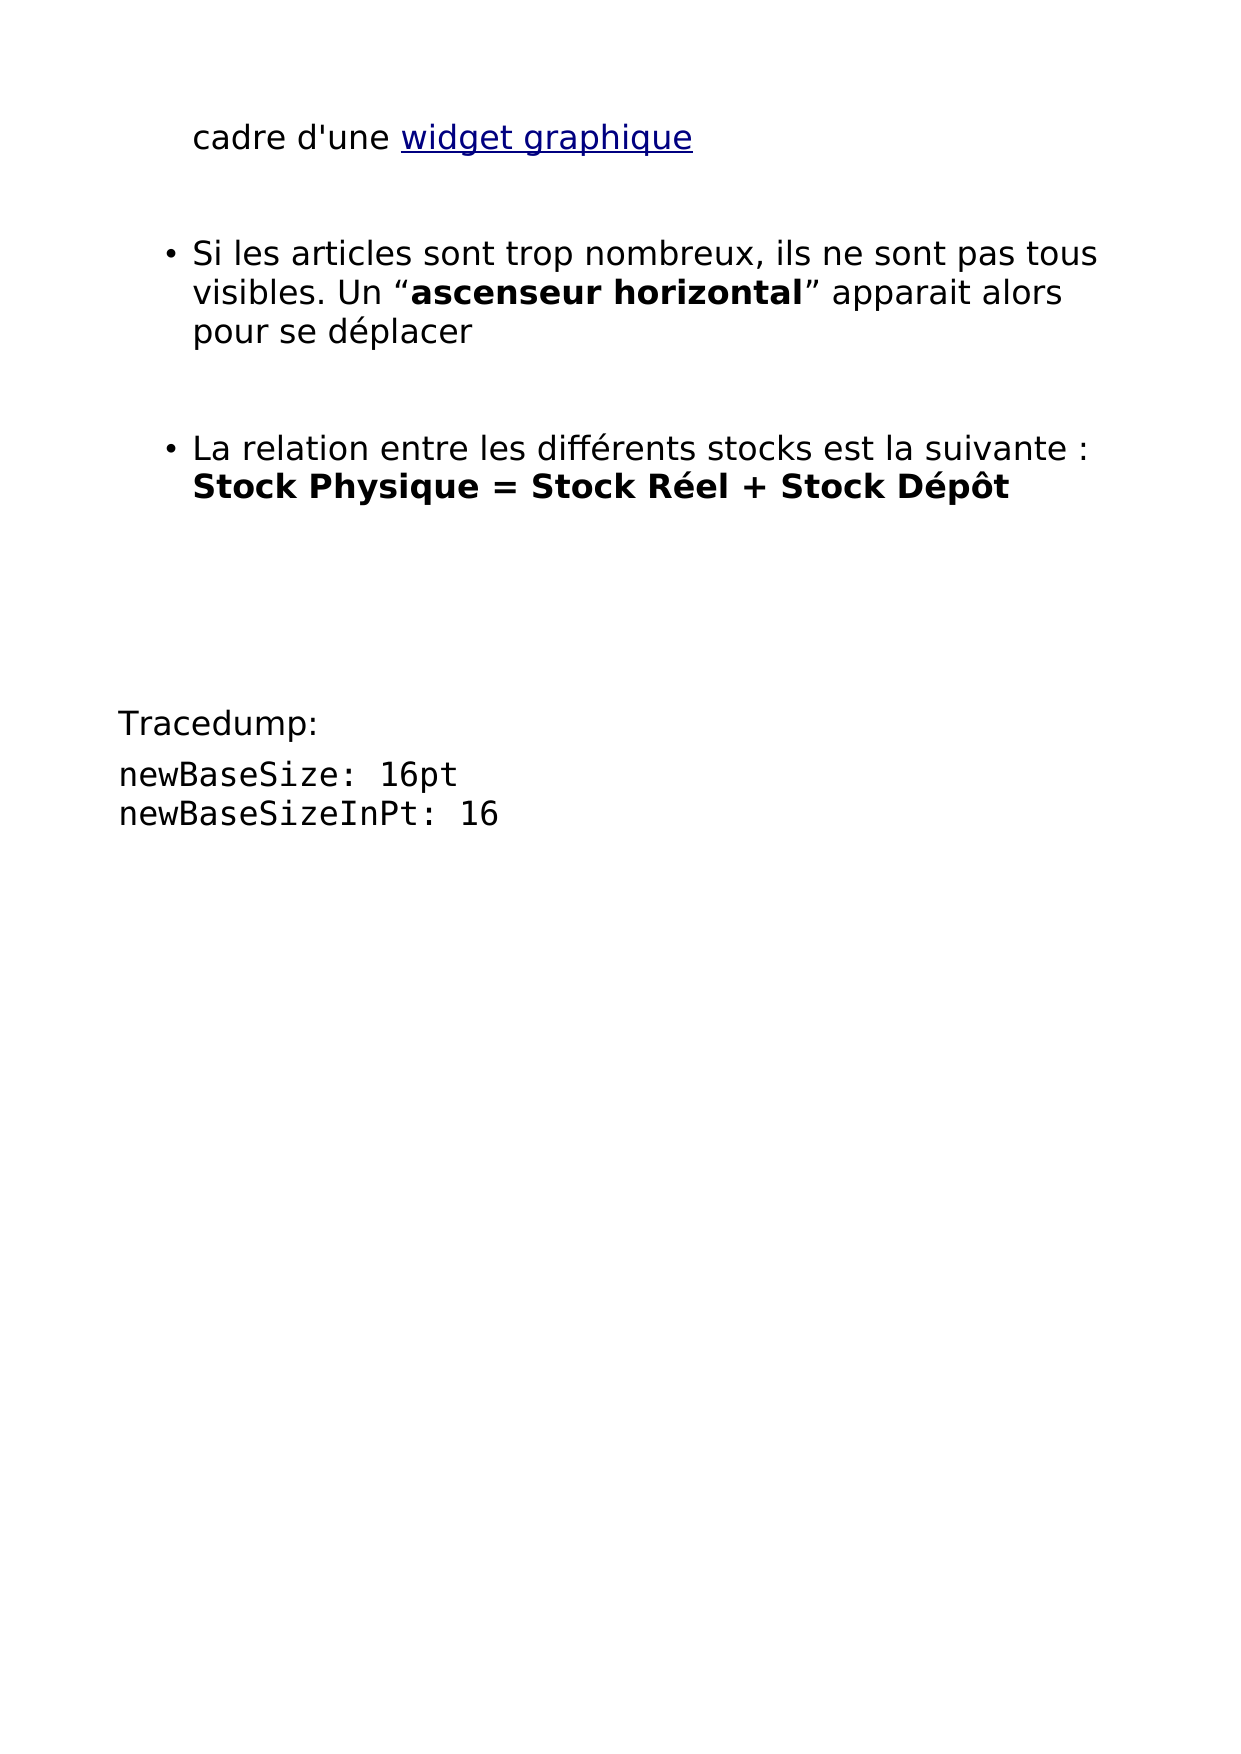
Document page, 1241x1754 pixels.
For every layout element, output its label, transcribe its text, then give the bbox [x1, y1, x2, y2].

text Tracedump: [118, 665, 1122, 743]
list cadre d'une widget graphique [177, 118, 1122, 235]
text newBaseSize: 16pt newBaseSizeInPt: 16 [118, 755, 1122, 833]
list La relation entre les différents stocks est la suivante : Stock Physique = Stock Réel + Stock Dépôt [177, 429, 1122, 507]
list Si les articles sont trop nombreux, ils ne sont pas tous visibles. Un “ascenseur horizontal” apparait alors pour se déplacer [177, 235, 1122, 429]
